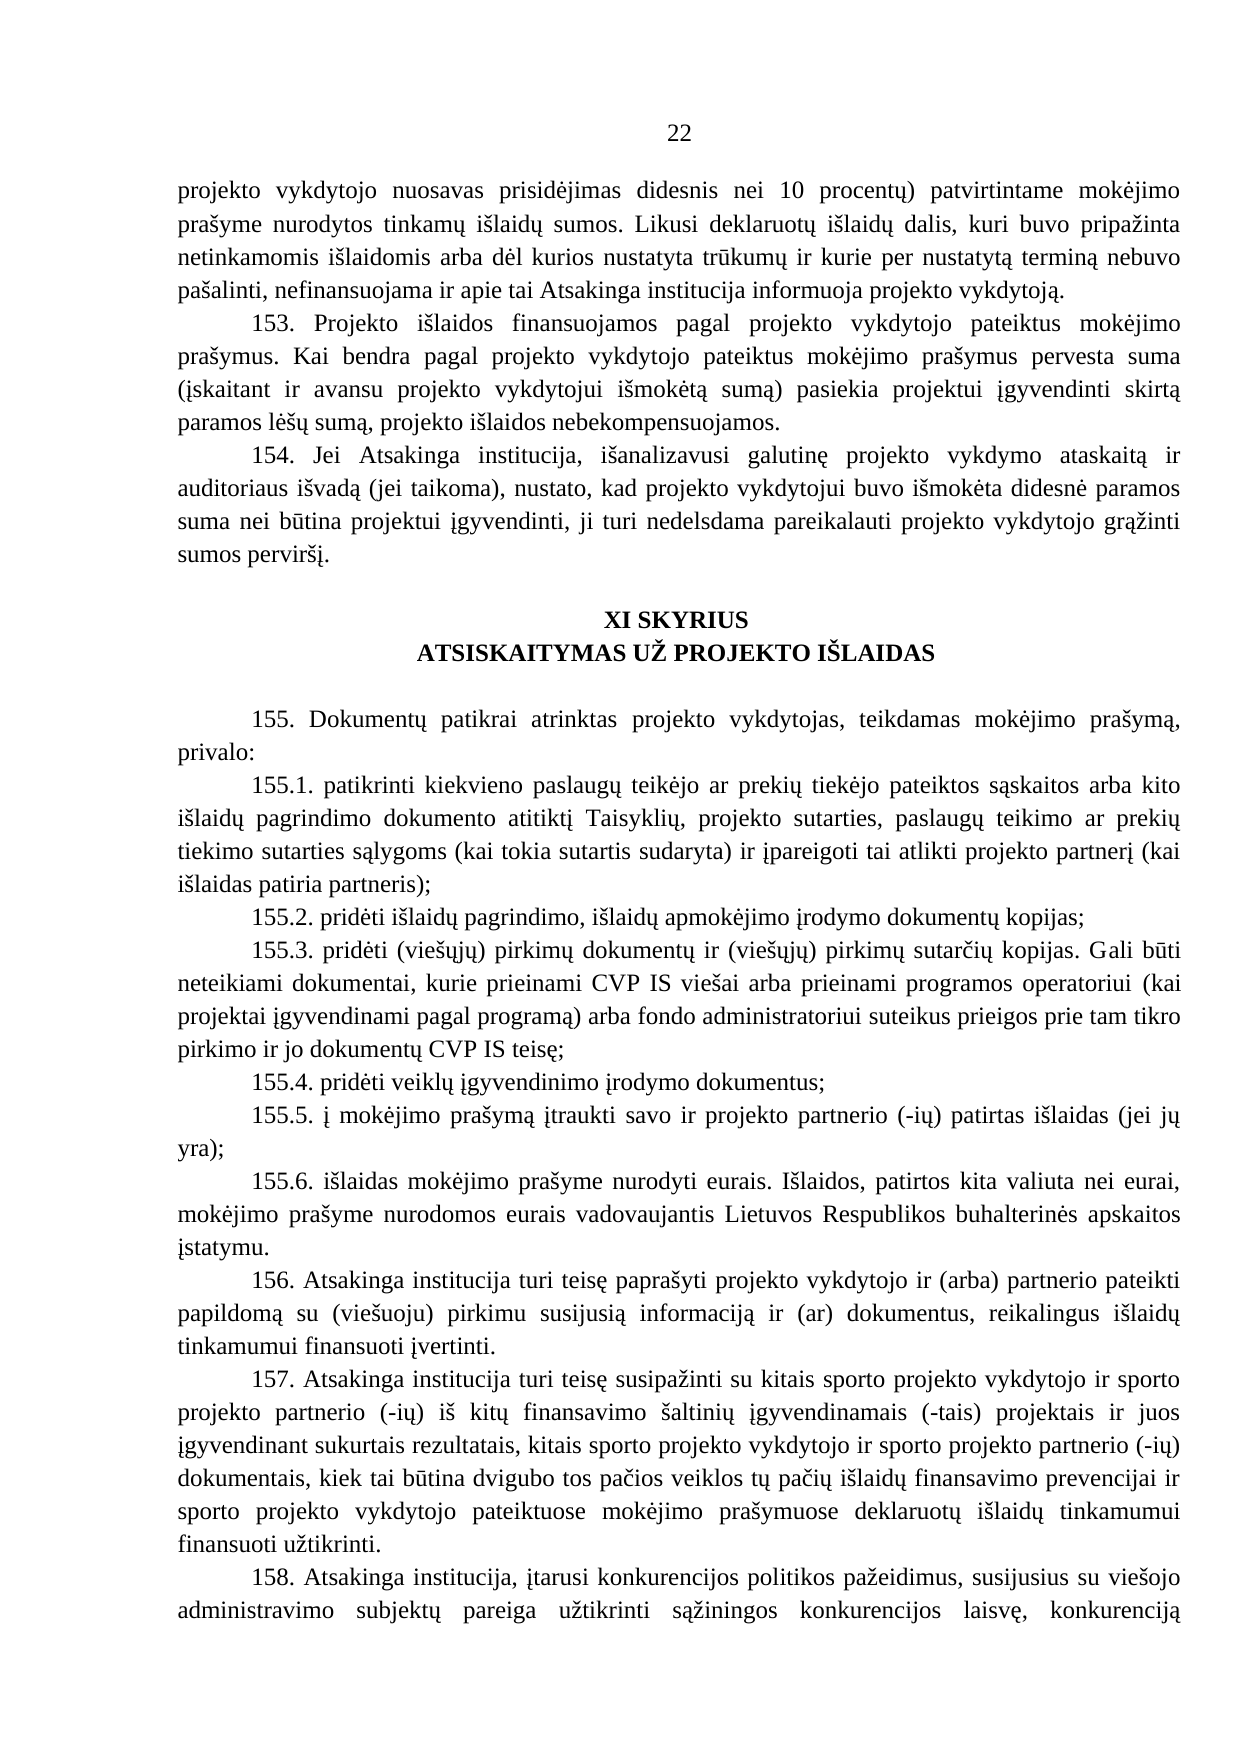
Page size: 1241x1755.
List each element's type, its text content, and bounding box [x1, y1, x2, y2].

text 155. Dokumentų patikrai atrinktas projekto vykdytojas, teikdamas mokėjimo prašymą, privalo: [177, 704, 1181, 766]
text 158. Atsakinga institucija, įtarusi konkurencijos politikos pažeidimus, susijusius su viešojo administravimo subjektų pareiga užtikrinti sąžiningos konkurencijos laisvę, konkurenciją [177, 1562, 1181, 1624]
text 156. Atsakinga institucija turi teisę paprašyti projekto vykdytojo ir (arba) partnerio pateikti papildomą su (viešuoju) pirkimu susijusią informaciją ir (ar) dokumentus, reikalingus išlaidų tinkamumui finansuoti įvertinti. [177, 1265, 1181, 1360]
text 155.3. pridėti (viešųjų) pirkimų dokumentų ir (viešųjų) pirkimų sutarčių kopijas. Gali būti neteikiami dokumentai, kurie prieinami CVP IS viešai arba prieinami programos operatoriui (kai projektai įgyvendinami pagal programą) arba fondo administratoriui suteikus prieigos prie tam tikro pirkimo ir jo dokumentų CVP IS teisę; [177, 935, 1181, 1063]
text 155.2. pridėti išlaidų pagrindimo, išlaidų apmokėjimo įrodymo dokumentų kopijas; [177, 902, 1181, 931]
text 155.4. pridėti veiklų įgyvendinimo įrodymo dokumentus; [177, 1067, 1181, 1096]
text 155.5. į mokėjimo prašymą įtraukti savo ir projekto partnerio (-ių) patirtas išlaidas (jei jų yra); [177, 1100, 1181, 1162]
text 153. Projekto išlaidos finansuojamos pagal projekto vykdytojo pateiktus mokėjimo prašymus. Kai bendra pagal projekto vykdytojo pateiktus mokėjimo prašymus pervesta suma (įskaitant ir avansu projekto vykdytojui išmokėtą sumą) pasiekia projektui įgyvendinti skirtą paramos lėšų sumą, projekto išlaidos nebekompensuojamos. [177, 308, 1181, 436]
text 157. Atsakinga institucija turi teisę susipažinti su kitais sporto projekto vykdytojo ir sporto projekto partnerio (-ių) iš kitų finansavimo šaltinių įgyvendinamais (-tais) projektais ir juos įgyvendinant sukurtais rezultatais, kitais sporto projekto vykdytojo ir sporto projekto partnerio (-ių) dokumentais, kiek tai būtina dvigubo tos pačios veiklos tų pačių išlaidų finansavimo prevencijai ir sporto projekto vykdytojo pateiktuose mokėjimo prašymuose deklaruotų išlaidų tinkamumui finansuoti užtikrinti. [177, 1364, 1181, 1558]
text 155.6. išlaidas mokėjimo prašyme nurodyti eurais. Išlaidos, patirtos kita valiuta nei eurai, mokėjimo prašyme nurodomos eurais vadovaujantis Lietuvos Respublikos buhalterinės apskaitos įstatymu. [177, 1166, 1181, 1261]
text XI SKYRIUS [177, 605, 1181, 634]
text 155.1. patikrinti kiekvieno paslaugų teikėjo ar prekių tiekėjo pateiktos sąskaitos arba kito išlaidų pagrindimo dokumento atitiktį Taisyklių, projekto sutarties, paslaugų teikimo ar prekių tiekimo sutarties sąlygoms (kai tokia sutartis sudaryta) ir įpareigoti tai atlikti projekto partnerį (kai išlaidas patiria partneris); [177, 770, 1181, 898]
text projekto vykdytojo nuosavas prisidėjimas didesnis nei 10 procentų) patvirtintame mokėjimo prašyme nurodytos tinkamų išlaidų sumos. Likusi deklaruotų išlaidų dalis, kuri buvo pripažinta netinkamomis išlaidomis arba dėl kurios nustatyta trūkumų ir kurie per nustatytą terminą nebuvo pašalinti, nefinansuojama ir apie tai Atsakinga institucija informuoja projekto vykdytoją. [177, 176, 1181, 303]
text 154. Jei Atsakinga institucija, išanalizavusi galutinę projekto vykdymo ataskaitą ir auditoriaus išvadą (jei taikoma), nustato, kad projekto vykdytojui buvo išmokėta didesnė paramos suma nei būtina projektui įgyvendinti, ji turi nedelsdama pareikalauti projekto vykdytojo grąžinti sumos perviršį. [177, 440, 1181, 568]
text ATSISKAITYMAS UŽ PROJEKTO IŠLAIDAS [177, 638, 1181, 667]
